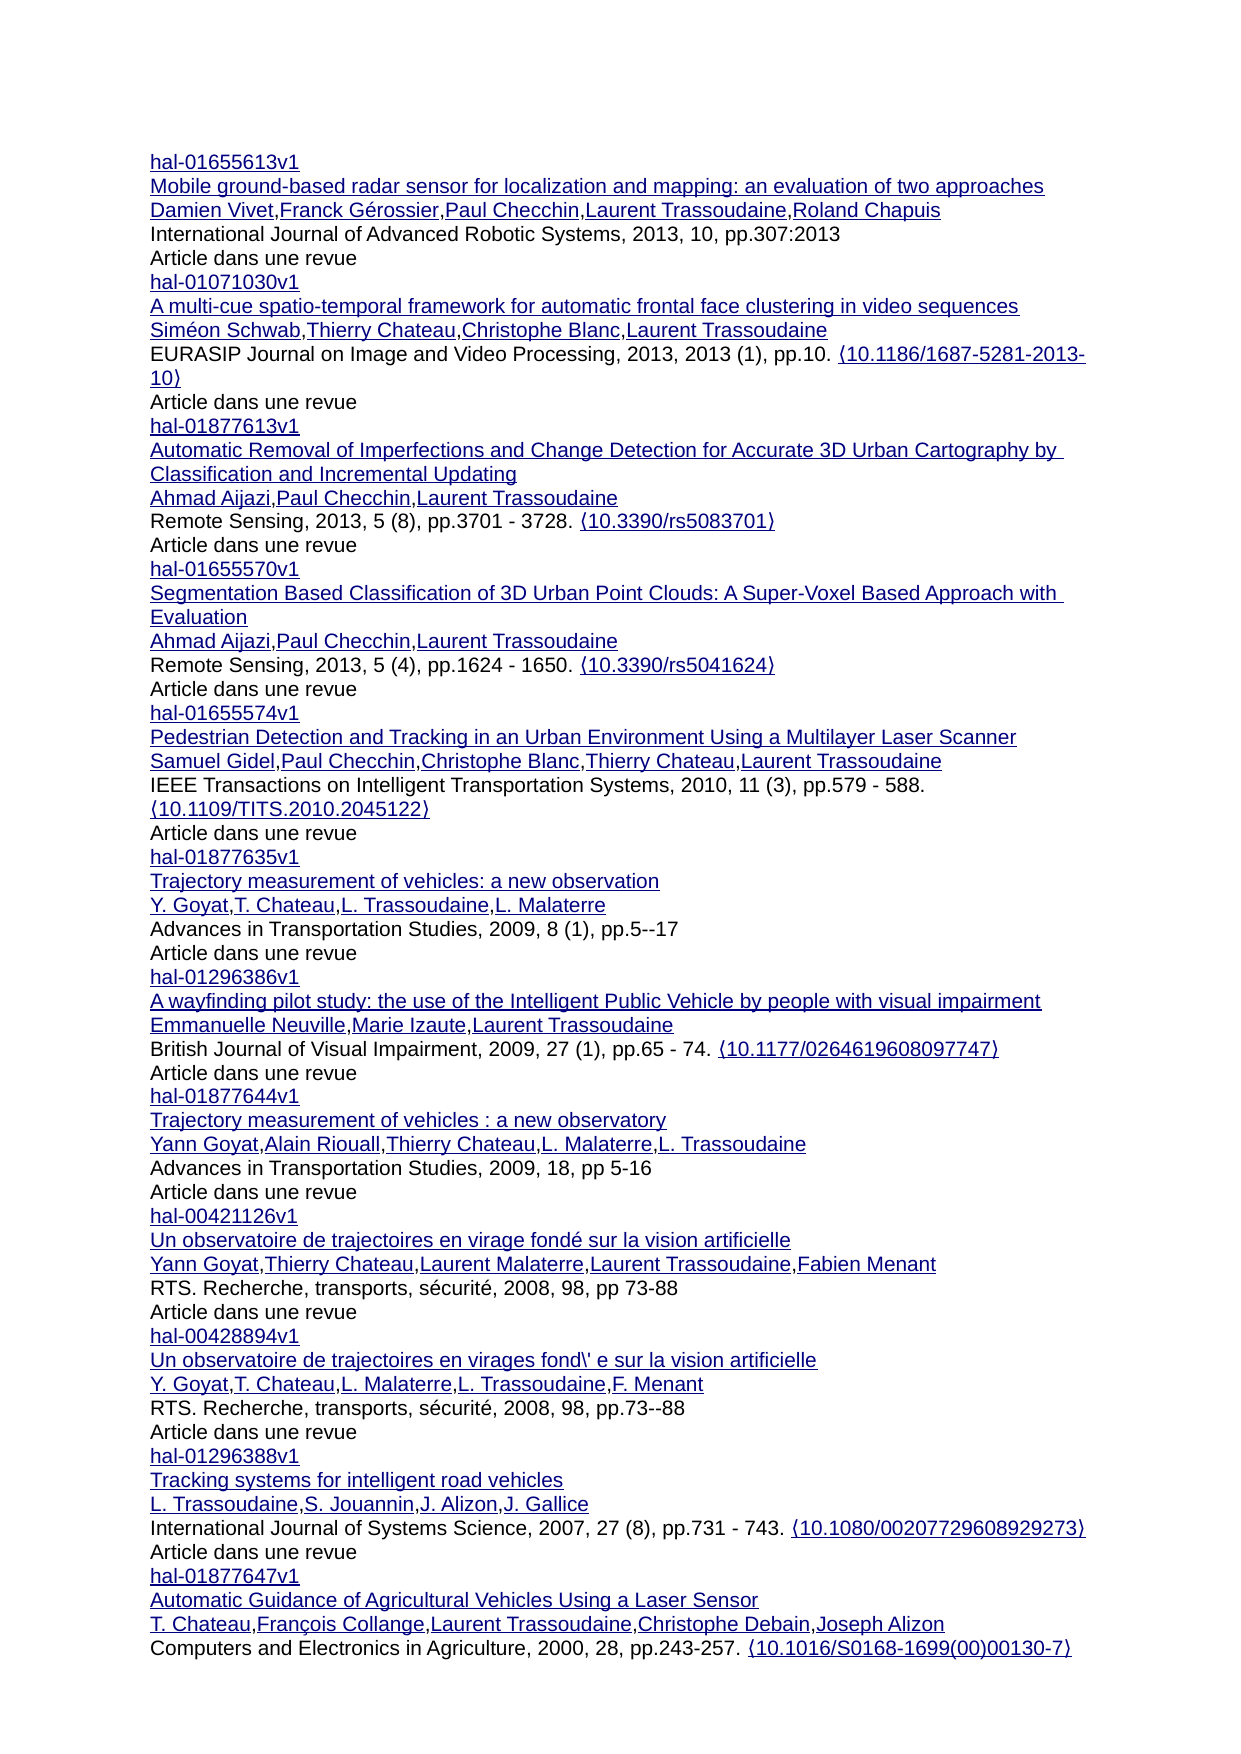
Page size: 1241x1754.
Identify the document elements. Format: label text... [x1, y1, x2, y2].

table_cell Segmentation Based Classification of 3D Urban Point Clouds: A Super-Voxel Based Approach with Evaluation Ahmad Aijazi,Paul Checchin,Laurent Trassoudaine Remote Sensing, 2013, 5 (4), pp.1624 - 1650. ⟨10.3390/rs5041624⟩ Article dans une revue hal-01655574v1 [150, 581, 1090, 725]
table_cell Trajectory measurement of vehicles : a new observatory Yann Goyat,Alain Riouall,Thierry Chateau,L. Malaterre,L. Trassoudaine Advances in Transportation Studies, 2009, 18, pp 5-16 Article dans une revue hal-00421126v1 [150, 1108, 1090, 1228]
table_cell Pedestrian Detection and Tracking in an Urban Environment Using a Multilayer Laser Scanner Samuel Gidel,Paul Checchin,Christophe Blanc,Thierry Chateau,Laurent Trassoudaine IEEE Transactions on Intelligent Transportation Systems, 2010, 11 (3), pp.579 - 588. ⟨10.1109/TITS.2010.2045122⟩ Article dans une revue hal-01877635v1 [150, 725, 1090, 869]
table_cell Mobile ground-based radar sensor for localization and mapping: an evaluation of two approaches Damien Vivet,Franck Gérossier,Paul Checchin,Laurent Trassoudaine,Roland Chapuis International Journal of Advanced Robotic Systems, 2013, 10, pp.307:2013 Article dans une revue hal-01071030v1 [150, 174, 1090, 294]
table_cell Automatic Removal of Imperfections and Change Detection for Accurate 3D Urban Cartography by Classification and Incremental Updating Ahmad Aijazi,Paul Checchin,Laurent Trassoudaine Remote Sensing, 2013, 5 (8), pp.3701 - 3728. ⟨10.3390/rs5083701⟩ Article dans une revue hal-01655570v1 [150, 438, 1090, 581]
table_cell Automatic Guidance of Agricultural Vehicles Using a Laser Sensor T. Chateau,François Collange,Laurent Trassoudaine,Christophe Debain,Joseph Alizon Computers and Electronics in Agriculture, 2000, 28, pp.243-257. ⟨10.1016/S0168-1699(00)00130-7⟩ [150, 1588, 1090, 1659]
table_cell Un observatoire de trajectoires en virages fond\' e sur la vision artificielle Y. Goyat,T. Chateau,L. Malaterre,L. Trassoudaine,F. Menant RTS. Recherche, transports, sécurité, 2008, 98, pp.73--88 Article dans une revue hal-01296388v1 [150, 1348, 1090, 1468]
table_cell hal-01655613v1 [150, 150, 1090, 174]
table_cell A wayfinding pilot study: the use of the Intelligent Public Vehicle by people with visual impairment Emmanuelle Neuville,Marie Izaute,Laurent Trassoudaine British Journal of Visual Impairment, 2009, 27 (1), pp.65 - 74. ⟨10.1177/0264619608097747⟩ Article dans une revue hal-01877644v1 [150, 989, 1090, 1108]
table_cell Trajectory measurement of vehicles: a new observation Y. Goyat,T. Chateau,L. Trassoudaine,L. Malaterre Advances in Transportation Studies, 2009, 8 (1), pp.5--17 Article dans une revue hal-01296386v1 [150, 869, 1090, 988]
table_cell A multi-cue spatio-temporal framework for automatic frontal face clustering in video sequences Siméon Schwab,Thierry Chateau,Christophe Blanc,Laurent Trassoudaine EURASIP Journal on Image and Video Processing, 2013, 2013 (1), pp.10. ⟨10.1186/1687-5281-2013-10⟩ Article dans une revue hal-01877613v1 [150, 294, 1090, 437]
table_cell Un observatoire de trajectoires en virage fondé sur la vision artificielle Yann Goyat,Thierry Chateau,Laurent Malaterre,Laurent Trassoudaine,Fabien Menant RTS. Recherche, transports, sécurité, 2008, 98, pp 73-88 Article dans une revue hal-00428894v1 [150, 1228, 1090, 1348]
table_cell Tracking systems for intelligent road vehicles L. Trassoudaine,S. Jouannin,J. Alizon,J. Gallice International Journal of Systems Science, 2007, 27 (8), pp.731 - 743. ⟨10.1080/00207729608929273⟩ Article dans une revue hal-01877647v1 [150, 1468, 1090, 1587]
